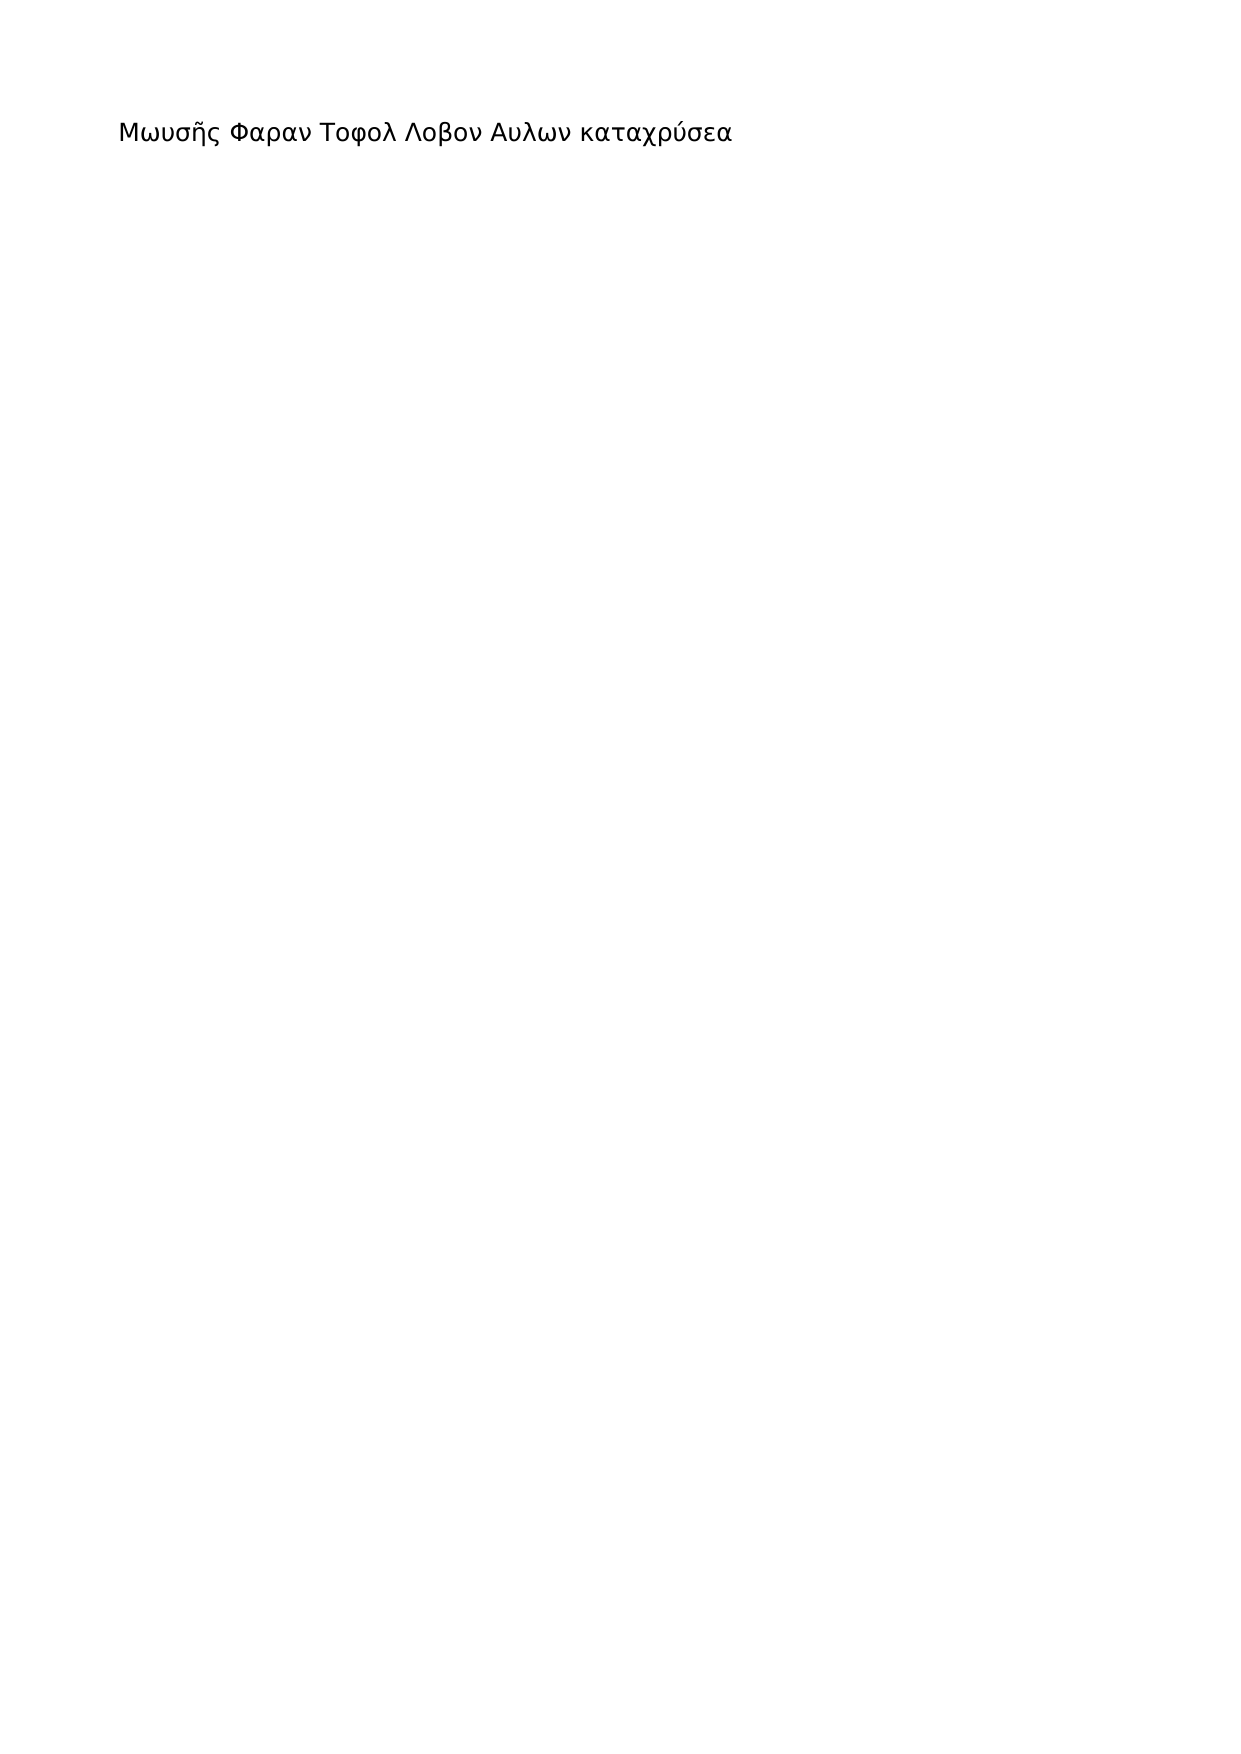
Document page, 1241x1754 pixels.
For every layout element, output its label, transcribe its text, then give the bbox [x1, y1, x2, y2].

text Μωυσῆς Φαραν Τοφολ Λοβον Αυλων καταχρύσεα [118, 118, 1122, 147]
